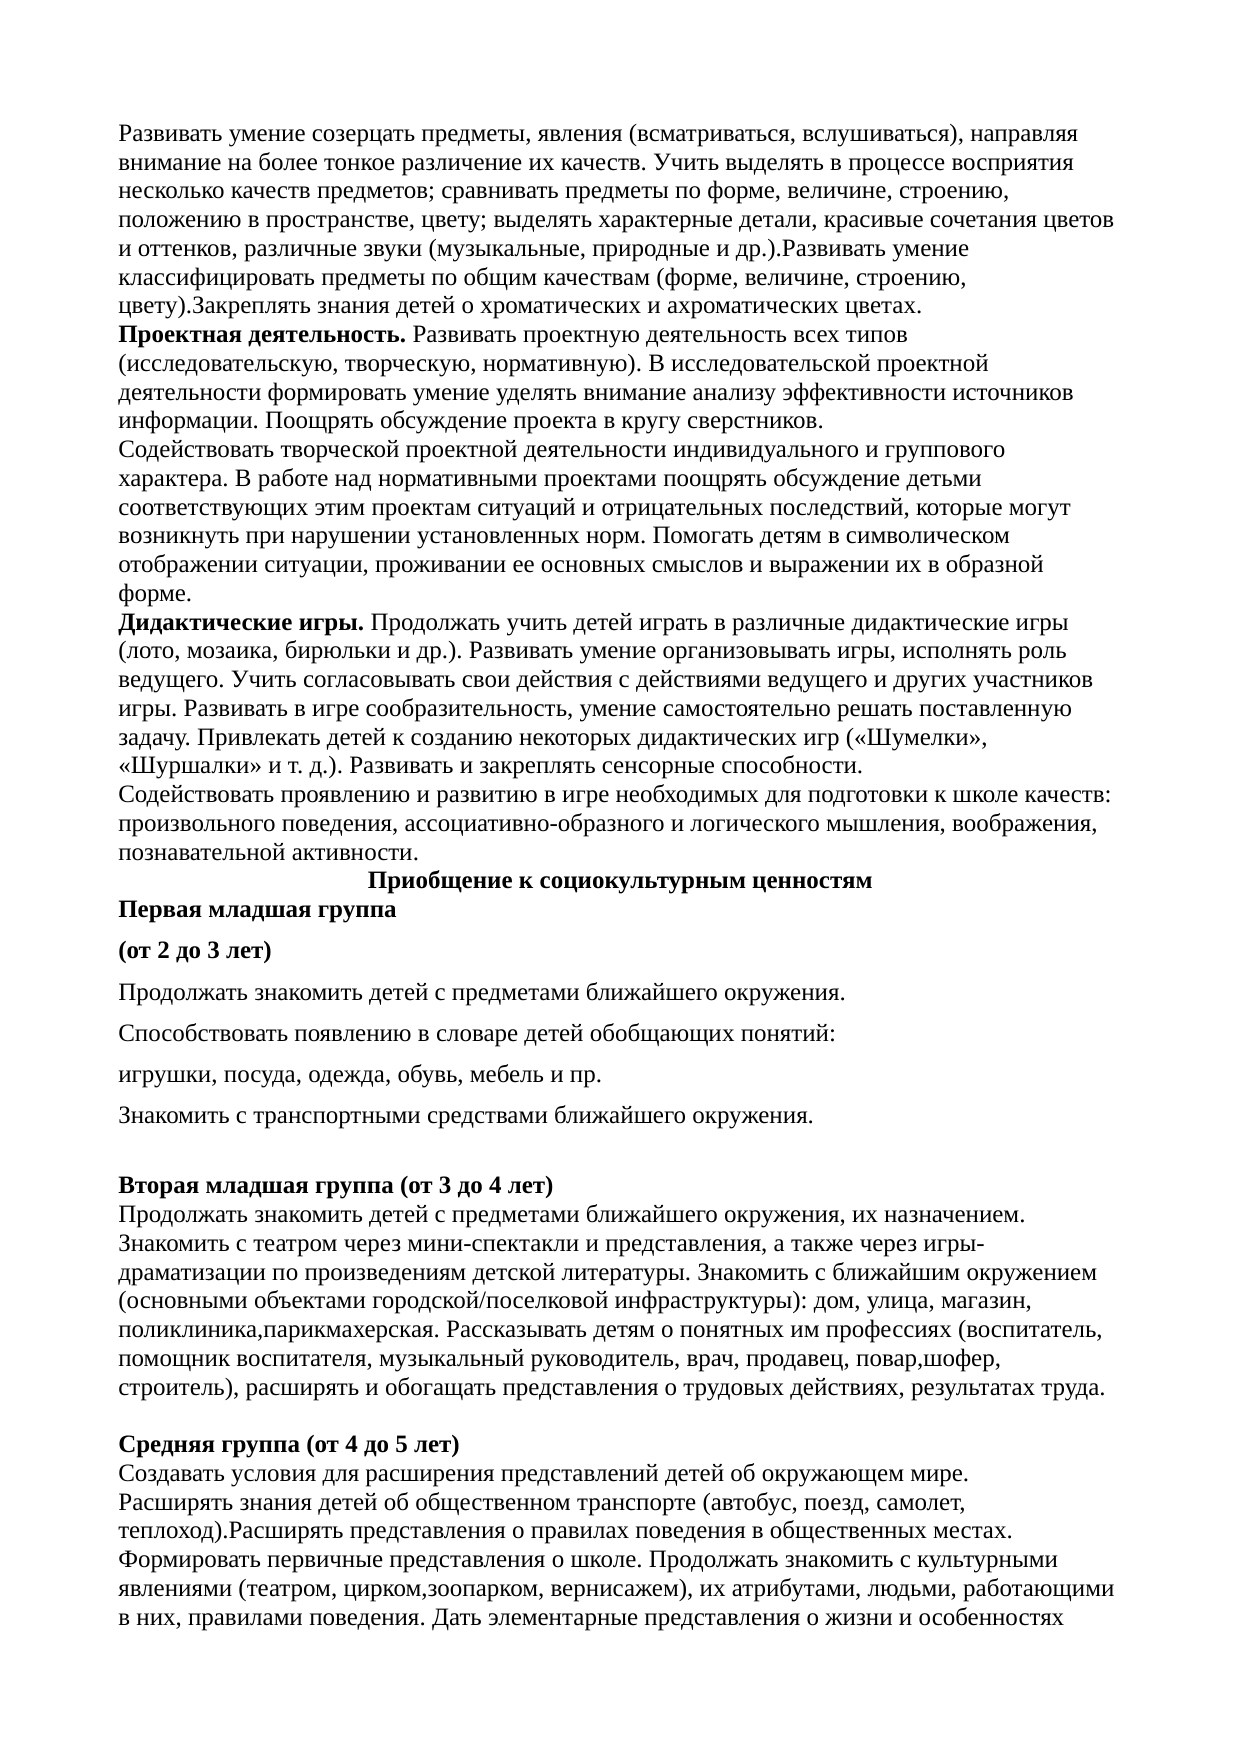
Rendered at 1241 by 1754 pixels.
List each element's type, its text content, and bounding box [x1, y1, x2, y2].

text Приобщение к социокультурным ценностям [118, 866, 1122, 894]
text Первая младшая группа [118, 894, 1122, 923]
text Способствовать появлению в словаре детей обобщающих понятий: [118, 1018, 1122, 1047]
text Продолжать знакомить детей с предметами ближайшего окружения, их назначением. [118, 1199, 1122, 1228]
text Расширять знания детей об общественном транспорте (автобус, поезд, самолет, теплоход).Расширять представления о правилах поведения в общественных местах. Формировать первичные представления о школе. Продолжать знакомить с культурными явлениями (театром, цирком,зоопарком, вернисажем), их атрибутами, людьми, работающими в них, правилами поведения. Дать элементарные представления о жизни и особенностях [118, 1487, 1122, 1631]
text Знакомить с транспортными средствами ближайшего окружения. [118, 1101, 1122, 1129]
text Содействовать творческой проектной деятельности индивидуального и группового характера. В работе над нормативными проектами поощрять обсуждение детьми [118, 434, 1122, 492]
text Дидактические игры. Продолжать учить детей играть в различные дидактические игры (лото, мозаика, бирюльки и др.). Развивать умение организовывать игры, исполнять роль ведущего. Учить согласовывать свои действия с действиями ведущего и других участников игры. Развивать в игре сообразительность, умение самостоятельно решать поставленную задачу. Привлекать детей к созданию некоторых дидактических игр («Шумелки», «Шуршалки» и т. д.). Развивать и закреплять сенсорные способности. [118, 607, 1122, 779]
text Проектная деятельность. Развивать проектную деятельность всех типов (исследовательскую, творческую, нормативную). В исследовательской проектной деятельности формировать умение уделять внимание анализу эффективности источников информации. Поощрять обсуждение проекта в кругу сверстников. [118, 319, 1122, 434]
text (от 2 до 3 лет) [118, 936, 1122, 964]
text Вторая младшая группа (от 3 до 4 лет) [118, 1171, 1122, 1199]
text Создавать условия для расширения представлений детей об окружающем мире. [118, 1458, 1122, 1487]
text Содействовать проявлению и развитию в игре необходимых для подготовки к школе качеств: произвольного поведения, ассоциативно-образного и логического мышления, воображения, познавательной активности. [118, 779, 1122, 866]
text Продолжать знакомить детей с предметами ближайшего окружения. [118, 977, 1122, 1006]
text игрушки, посуда, одежда, обувь, мебель и пр. [118, 1059, 1122, 1088]
text соответствующих этим проектам ситуаций и отрицательных последствий, которые могут возникнуть при нарушении установленных норм. Помогать детям в символическом отображении ситуации, проживании ее основных смыслов и выражении их в образной форме. [118, 492, 1122, 607]
text Знакомить с театром через мини-спектакли и представления, а также через игры-драматизации по произведениям детской литературы. Знакомить с ближайшим окружением (основными объектами городской/поселковой инфраструктуры): дом, улица, магазин, поликлиника,парикмахерская. Рассказывать детям о понятных им профессиях (воспитатель, помощник воспитателя, музыкальный руководитель, врач, продавец, повар,шофер, строитель), расширять и обогащать представления о трудовых действиях, результатах труда. [118, 1228, 1122, 1401]
text Средняя группа (от 4 до 5 лет) [118, 1429, 1122, 1458]
text Развивать умение созерцать предметы, явления (всматриваться, вслушиваться), направляя внимание на более тонкое различение их качеств. Учить выделять в процессе восприятия несколько качеств предметов; сравнивать предметы по форме, величине, строению, положению в пространстве, цвету; выделять характерные детали, красивые сочетания цветов и оттенков, различные звуки (музыкальные, природные и др.).Развивать умение классифицировать предметы по общим качествам (форме, величине, строению, цвету).Закреплять знания детей о хроматических и ахроматических цветах. [118, 118, 1122, 319]
